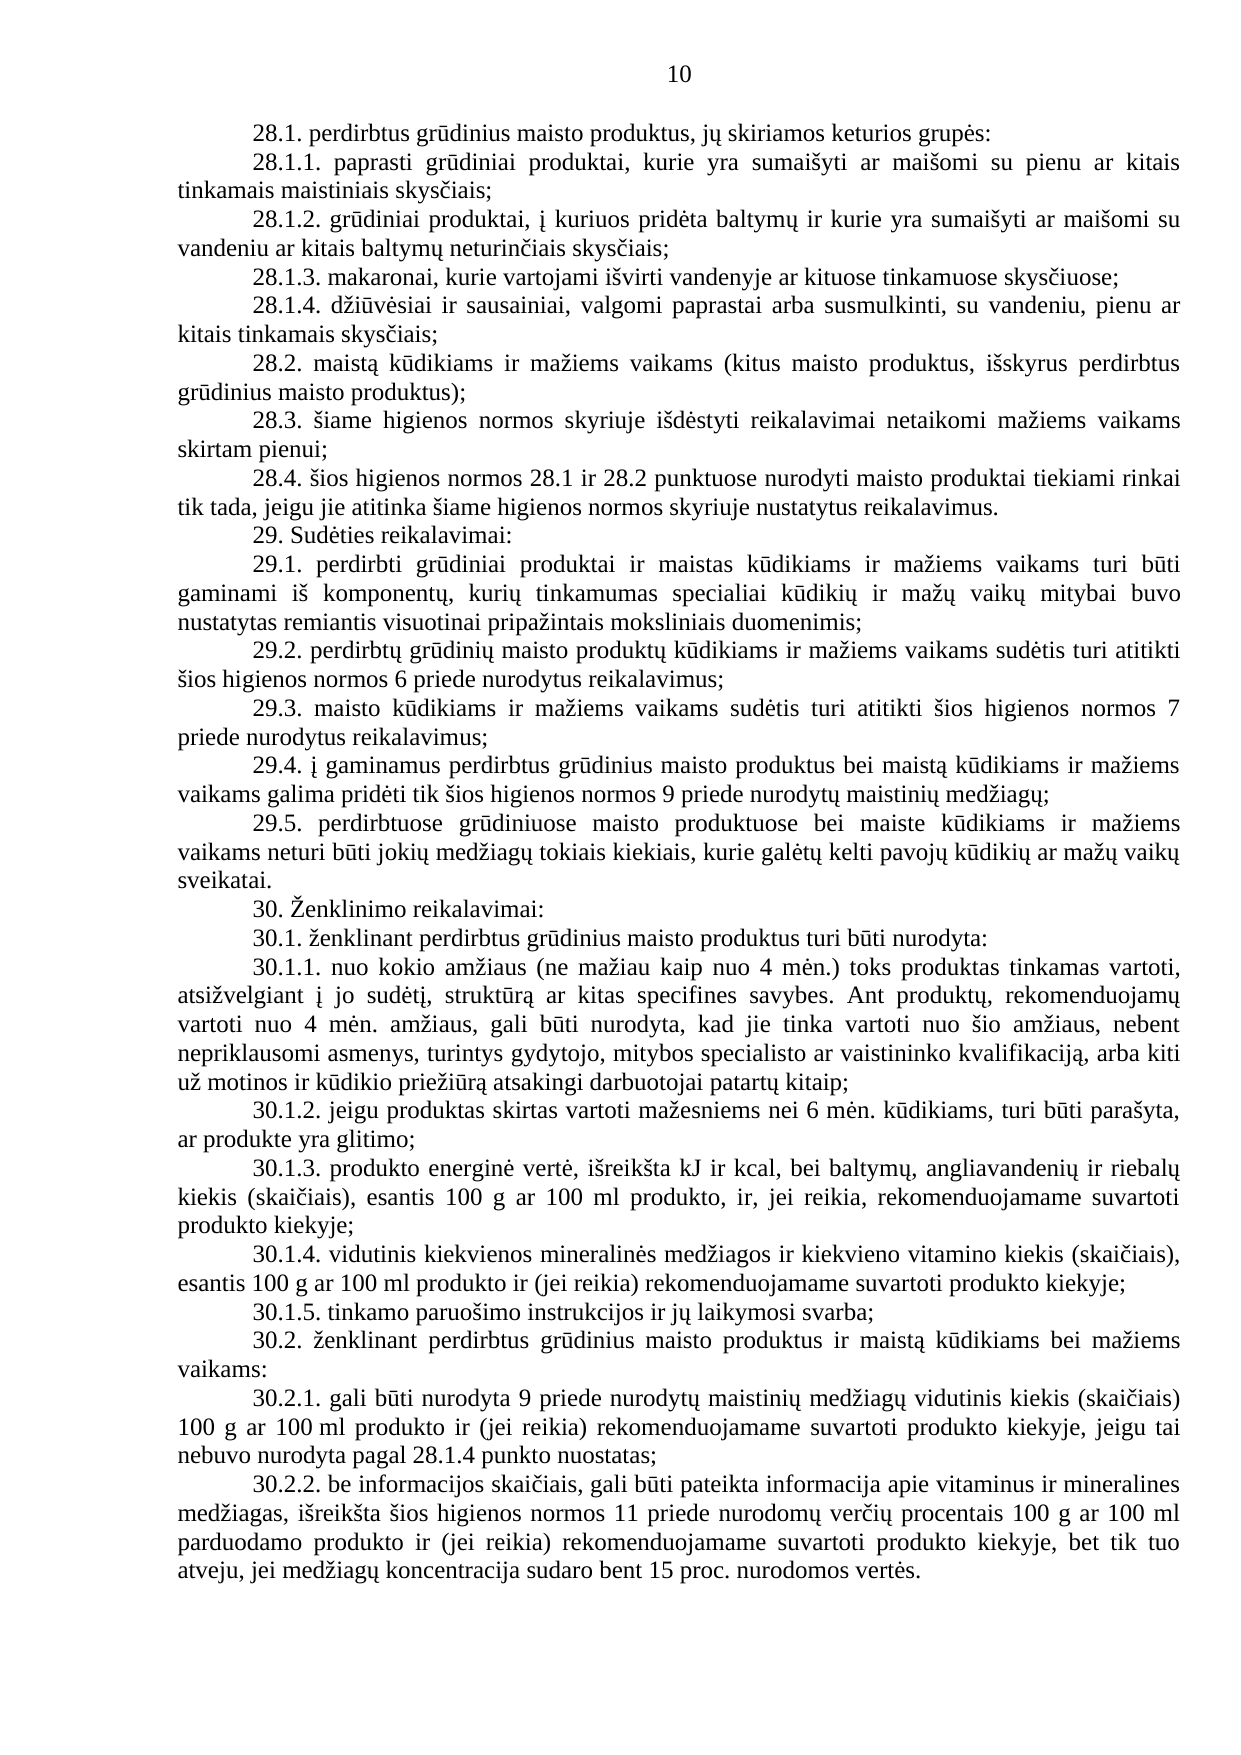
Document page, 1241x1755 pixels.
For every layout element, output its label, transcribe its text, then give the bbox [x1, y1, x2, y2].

text 30.1. ženklinant perdirbtus grūdinius maisto produktus turi būti nurodyta: [177, 923, 1181, 952]
text 28.3. šiame higienos normos skyriuje išdėstyti reikalavimai netaikomi mažiems vaikams skirtam pienui; [177, 406, 1181, 463]
text 30.1.4. vidutinis kiekvienos mineralinės medžiagos ir kiekvieno vitamino kiekis (skaičiais), esantis 100 g ar 100 ml produkto ir (jei reikia) rekomenduojamame suvartoti produkto kiekyje; [177, 1239, 1181, 1297]
text 28.1. perdirbtus grūdinius maisto produktus, jų skiriamos keturios grupės: [177, 118, 1181, 147]
text 30. Ženklinimo reikalavimai: [177, 894, 1181, 923]
text 29.5. perdirbtuose grūdiniuose maisto produktuose bei maiste kūdikiams ir mažiems vaikams neturi būti jokių medžiagų tokiais kiekiais, kurie galėtų kelti pavojų kūdikių ar mažų vaikų sveikatai. [177, 808, 1181, 894]
text 30.1.2. jeigu produktas skirtas vartoti mažesniems nei 6 mėn. kūdikiams, turi būti parašyta, ar produkte yra glitimo; [177, 1096, 1181, 1153]
text 28.1.3. makaronai, kurie vartojami išvirti vandenyje ar kituose tinkamuose skysčiuose; [177, 262, 1181, 291]
text 28.4. šios higienos normos 28.1 ir 28.2 punktuose nurodyti maisto produktai tiekiami rinkai tik tada, jeigu jie atitinka šiame higienos normos skyriuje nustatytus reikalavimus. [177, 463, 1181, 521]
text 30.1.5. tinkamo paruošimo instrukcijos ir jų laikymosi svarba; [177, 1297, 1181, 1326]
text 28.1.4. džiūvėsiai ir sausainiai, valgomi paprastai arba susmulkinti, su vandeniu, pienu ar kitais tinkamais skysčiais; [177, 291, 1181, 348]
text 28.1.1. paprasti grūdiniai produktai, kurie yra sumaišyti ar maišomi su pienu ar kitais tinkamais maistiniais skysčiais; [177, 147, 1181, 204]
text 29.3. maisto kūdikiams ir mažiems vaikams sudėtis turi atitikti šios higienos normos 7 priede nurodytus reikalavimus; [177, 693, 1181, 751]
text 30.2. ženklinant perdirbtus grūdinius maisto produktus ir maistą kūdikiams bei mažiems vaikams: [177, 1326, 1181, 1383]
text 30.2.2. be informacijos skaičiais, gali būti pateikta informacija apie vitaminus ir mineralines medžiagas, išreikšta šios higienos normos 11 priede nurodomų verčių procentais 100 g ar 100 ml parduodamo produkto ir (jei reikia) rekomenduojamame suvartoti produkto kiekyje, bet tik tuo atveju, jei medžiagų koncentracija sudaro bent 15 proc. nurodomos vertės. [177, 1469, 1181, 1584]
text 28.1.2. grūdiniai produktai, į kuriuos pridėta baltymų ir kurie yra sumaišyti ar maišomi su vandeniu ar kitais baltymų neturinčiais skysčiais; [177, 204, 1181, 262]
text 29. Sudėties reikalavimai: [177, 521, 1181, 549]
text 28.2. maistą kūdikiams ir mažiems vaikams (kitus maisto produktus, išskyrus perdirbtus grūdinius maisto produktus); [177, 348, 1181, 406]
text 30.1.1. nuo kokio amžiaus (ne mažiau kaip nuo 4 mėn.) toks produktas tinkamas vartoti, atsižvelgiant į jo sudėtį, struktūrą ar kitas specifines savybes. Ant produktų, rekomenduojamų vartoti nuo 4 mėn. amžiaus, gali būti nurodyta, kad jie tinka vartoti nuo šio amžiaus, nebent nepriklausomi asmenys, turintys gydytojo, mitybos specialisto ar vaistininko kvalifikaciją, arba kiti už motinos ir kūdikio priežiūrą atsakingi darbuotojai patartų kitaip; [177, 952, 1181, 1096]
text 29.2. perdirbtų grūdinių maisto produktų kūdikiams ir mažiems vaikams sudėtis turi atitikti šios higienos normos 6 priede nurodytus reikalavimus; [177, 636, 1181, 693]
text 29.4. į gaminamus perdirbtus grūdinius maisto produktus bei maistą kūdikiams ir mažiems vaikams galima pridėti tik šios higienos normos 9 priede nurodytų maistinių medžiagų; [177, 751, 1181, 808]
text 29.1. perdirbti grūdiniai produktai ir maistas kūdikiams ir mažiems vaikams turi būti gaminami iš komponentų, kurių tinkamumas specialiai kūdikių ir mažų vaikų mitybai buvo nustatytas remiantis visuotinai pripažintais moksliniais duomenimis; [177, 549, 1181, 636]
text 30.2.1. gali būti nurodyta 9 priede nurodytų maistinių medžiagų vidutinis kiekis (skaičiais) 100 g ar 100 ml produkto ir (jei reikia) rekomenduojamame suvartoti produkto kiekyje, jeigu tai nebuvo nurodyta pagal 28.1.4 punkto nuostatas; [177, 1383, 1181, 1469]
text 30.1.3. produkto energinė vertė, išreikšta kJ ir kcal, bei baltymų, angliavandenių ir riebalų kiekis (skaičiais), esantis 100 g ar 100 ml produkto, ir, jei reikia, rekomenduojamame suvartoti produkto kiekyje; [177, 1153, 1181, 1239]
